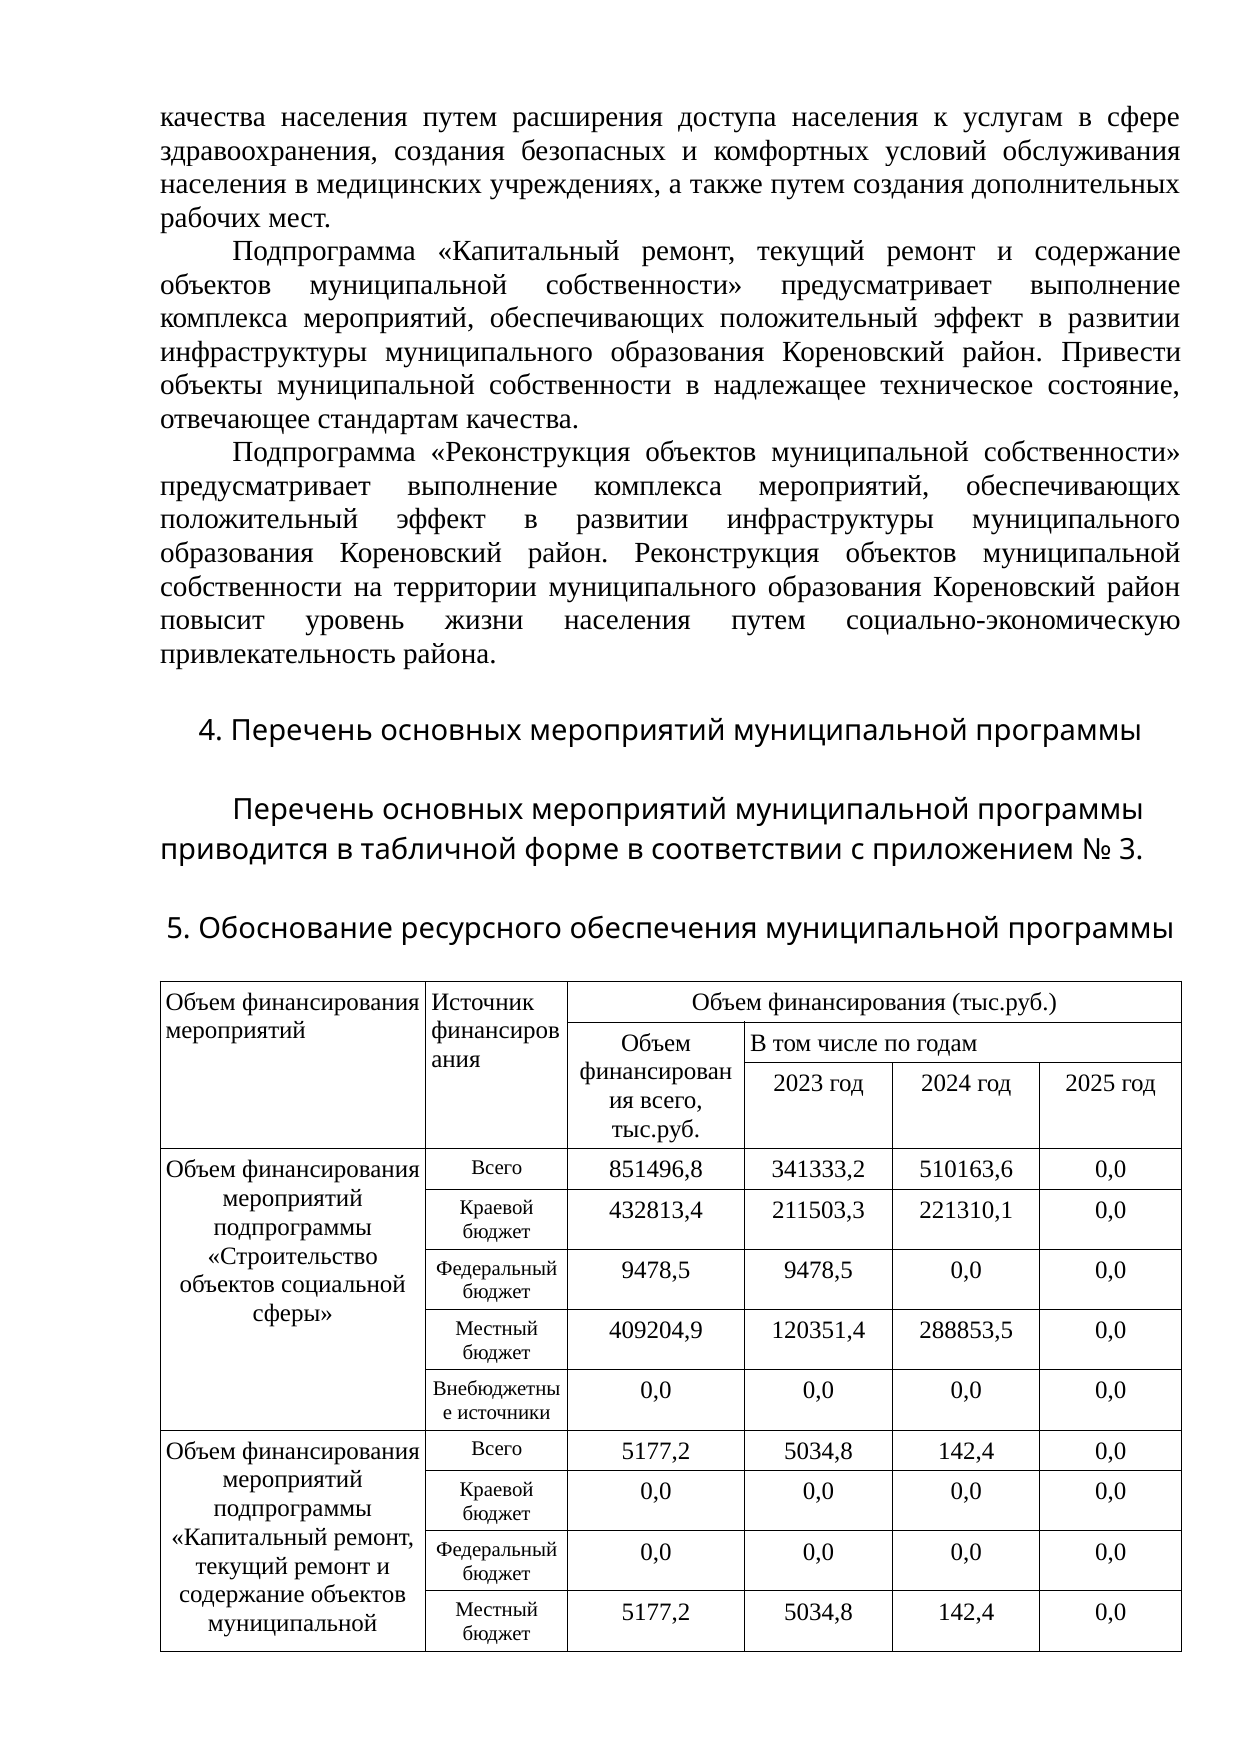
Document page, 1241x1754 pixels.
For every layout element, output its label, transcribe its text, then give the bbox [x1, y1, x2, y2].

table_cell 0,0 [745, 1370, 892, 1429]
table_cell 2024 год [893, 1063, 1039, 1148]
table_cell 0,0 [893, 1471, 1039, 1530]
table_cell 0,0 [745, 1531, 892, 1590]
table_cell 0,0 [1040, 1250, 1181, 1309]
table_cell 851496,8 [568, 1149, 744, 1189]
table_cell 409204,9 [568, 1310, 744, 1369]
table_header Объем финансирования мероприятий [161, 982, 425, 1148]
table_cell 0,0 [745, 1471, 892, 1530]
table_cell Местный бюджет [426, 1591, 567, 1651]
table_cell 2023 год [745, 1063, 892, 1148]
table_cell Федеральный бюджет [426, 1531, 567, 1590]
table_cell 5034,8 [745, 1431, 892, 1470]
table_cell 0,0 [1040, 1591, 1181, 1651]
table_cell 0,0 [1040, 1190, 1181, 1249]
table_cell 341333,2 [745, 1149, 892, 1189]
table_cell 221310,1 [893, 1190, 1039, 1249]
table_cell 142,4 [893, 1431, 1039, 1470]
table_cell Краевой бюджет [426, 1471, 567, 1530]
table_cell 5177,2 [568, 1431, 744, 1470]
table_cell 0,0 [893, 1370, 1039, 1429]
table_cell 5177,2 [568, 1591, 744, 1651]
table_cell 0,0 [1040, 1531, 1181, 1590]
table_cell 0,0 [1040, 1149, 1181, 1189]
table_cell В том числе по годам [745, 1023, 1181, 1062]
table_cell Краевой бюджет [426, 1190, 567, 1249]
table_cell Объем финансирования всего, тыс.руб. [568, 1023, 744, 1148]
text 4. Перечень основных мероприятий муниципальной программы [160, 709, 1181, 749]
table_cell 9478,5 [568, 1250, 744, 1309]
table_cell 0,0 [893, 1250, 1039, 1309]
table_cell Федеральный бюджет [426, 1250, 567, 1309]
table_header Источник финансирования [426, 982, 567, 1148]
table_cell Всего [426, 1149, 567, 1189]
text 5. Обоснование ресурсного обеспечения муниципальной программы [160, 907, 1181, 947]
table_cell Внебюджетные источники [426, 1370, 567, 1429]
text Подпрограмма «Реконструкция объектов муниципальной собственности» предусматривает выполнение комплекса мероприятий, обеспечивающих положительный эффект в развитии инфраструктуры муниципального образования Кореновский район. Реконструкция объектов муниципальной собственности на территории муниципального образования Кореновский район повысит уровень жизни населения путем социально-экономическую привлекательность района. [160, 434, 1181, 669]
table_cell 0,0 [1040, 1310, 1181, 1369]
table_cell 0,0 [568, 1471, 744, 1530]
text качества населения путем расширения доступа населения к услугам в сфере здравоохранения, создания безопасных и комфортных условий обслуживания населения в медицинских учреждениях, а также путем создания дополнительных рабочих мест. [160, 99, 1181, 233]
table_cell 120351,4 [745, 1310, 892, 1369]
table_cell 0,0 [1040, 1370, 1181, 1429]
table_cell Всего [426, 1431, 567, 1470]
table_cell 0,0 [568, 1531, 744, 1590]
table_cell Объем финансирования мероприятий подпрограммы «Капитальный ремонт, текущий ремонт и содержание объектов муниципальной собственности» [161, 1431, 425, 1651]
table_cell Объем финансирования мероприятий подпрограммы «Строительство объектов социальной сферы» [161, 1149, 425, 1429]
table_cell 2025 год [1040, 1063, 1181, 1148]
table_cell 0,0 [893, 1531, 1039, 1590]
table_cell Местный бюджет [426, 1310, 567, 1369]
text Перечень основных мероприятий муниципальной программы приводится в табличной форме в соответствии с приложением № 3. [160, 788, 1181, 868]
table_header Объем финансирования (тыс.руб.) [568, 982, 1181, 1021]
table_cell 0,0 [1040, 1431, 1181, 1470]
text Подпрограмма «Капитальный ремонт, текущий ремонт и содержание объектов муниципальной собственности» предусматривает выполнение комплекса мероприятий, обеспечивающих положительный эффект в развитии инфраструктуры муниципального образования Кореновский район. Привести объекты муниципальной собственности в надлежащее техническое состояние, отвечающее стандартам качества. [160, 233, 1181, 434]
table_cell 211503,3 [745, 1190, 892, 1249]
table_cell 288853,5 [893, 1310, 1039, 1369]
table_cell 0,0 [1040, 1471, 1181, 1530]
table_cell 510163,6 [893, 1149, 1039, 1189]
table_cell 9478,5 [745, 1250, 892, 1309]
table_cell 5034,8 [745, 1591, 892, 1651]
table_cell 0,0 [568, 1370, 744, 1429]
table_cell 142,4 [893, 1591, 1039, 1651]
table_cell 432813,4 [568, 1190, 744, 1249]
